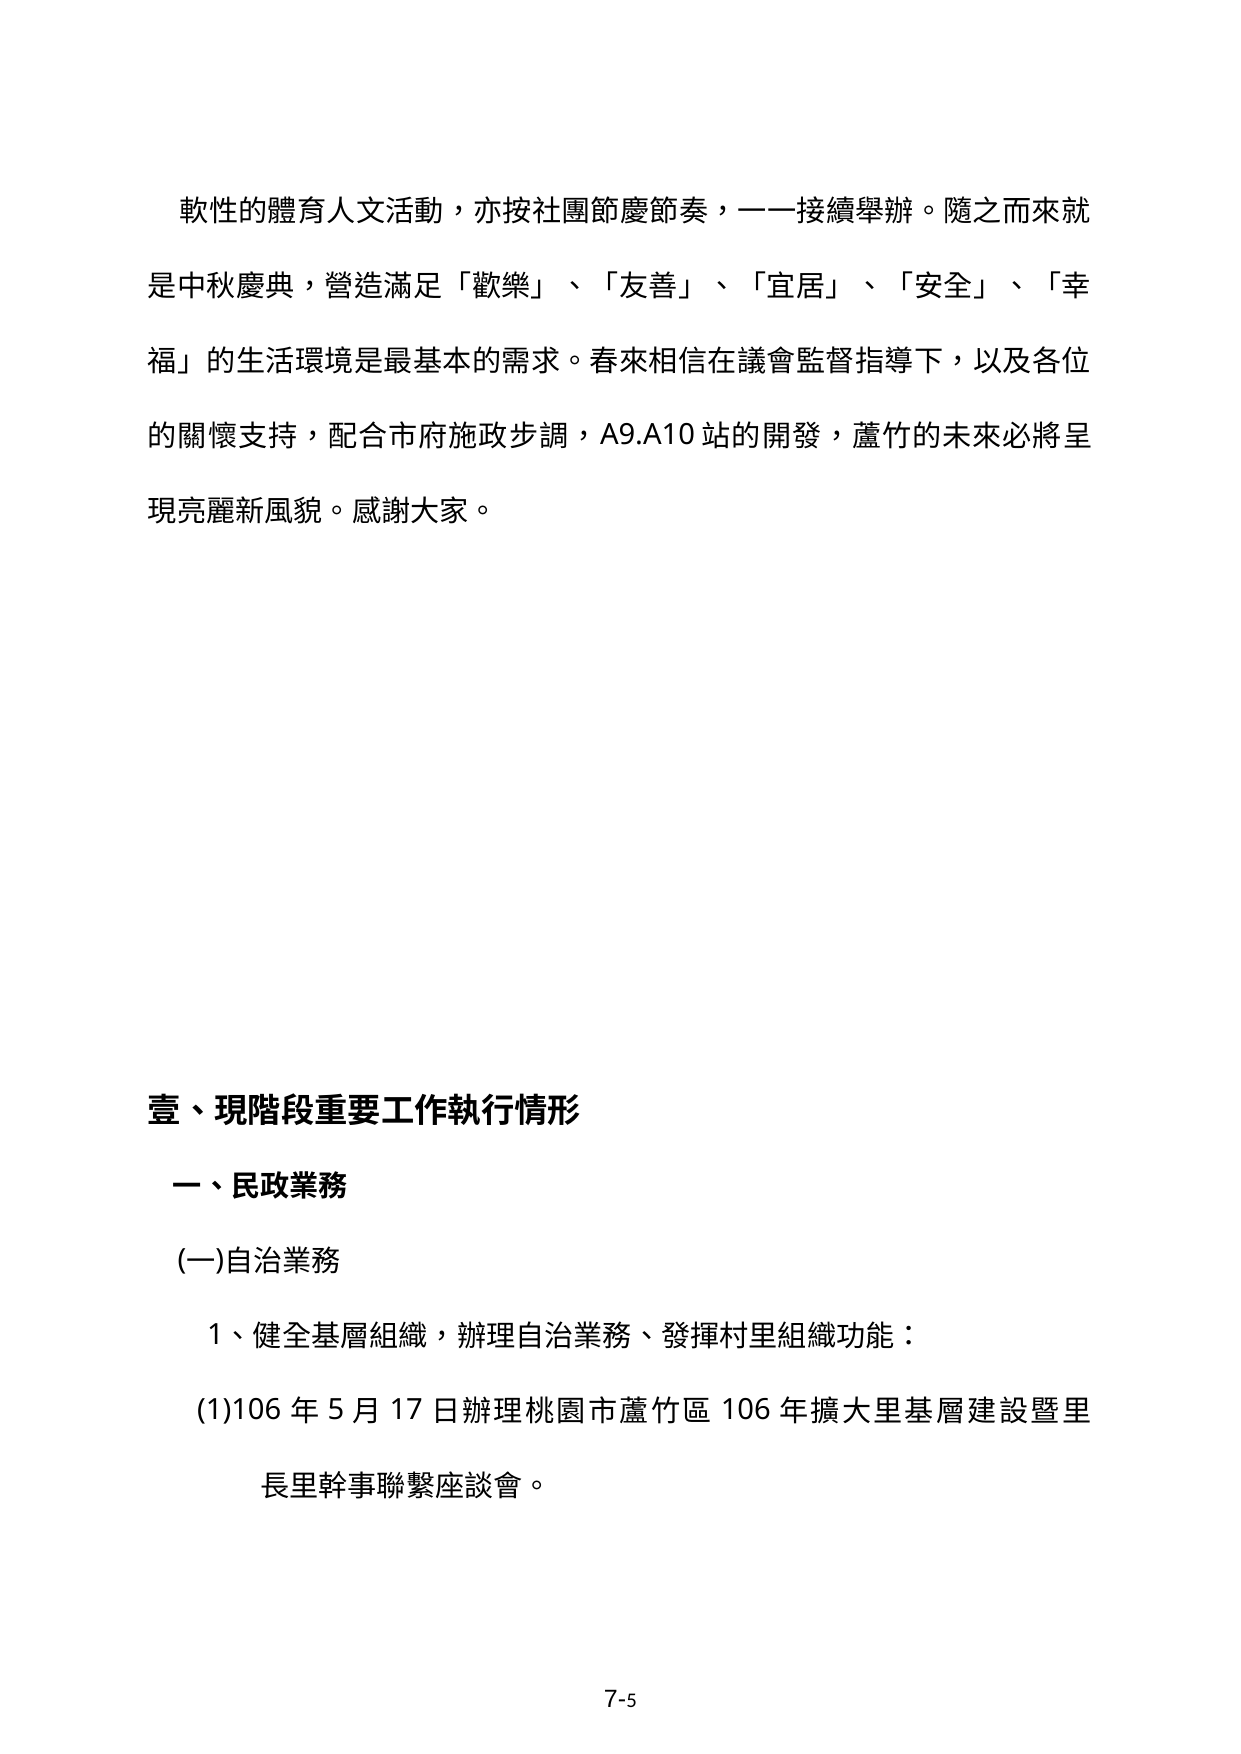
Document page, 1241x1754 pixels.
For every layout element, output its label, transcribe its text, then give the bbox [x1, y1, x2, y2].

text 壹、現階段重要工作執行情形 [148, 1064, 1092, 1139]
text (1)106年5月17日辦理桃園市蘆竹區106年擴大里基層建設暨里 長里幹事聯繫座談會。 [148, 1364, 1092, 1514]
text 軟性的體育人文活動，亦按社團節慶節奏，一一接續舉辦。隨之而來就是中秋慶典，營造滿足「歡樂」、「友善」、「宜居」、「安全」、「幸福」的生活環境是最基本的需求。春來相信在議會監督指導下，以及各位的關懷支持，配合市府施政步調，A9.A10站的開發，蘆竹的未來必將呈現亮麗新風貌。感謝大家。 [148, 164, 1092, 539]
text 1、健全基層組織，辦理自治業務、發揮村里組織功能： [207, 1289, 1092, 1364]
text 一、民政業務 [173, 1139, 1092, 1214]
text (一)自治業務 [177, 1214, 1092, 1289]
